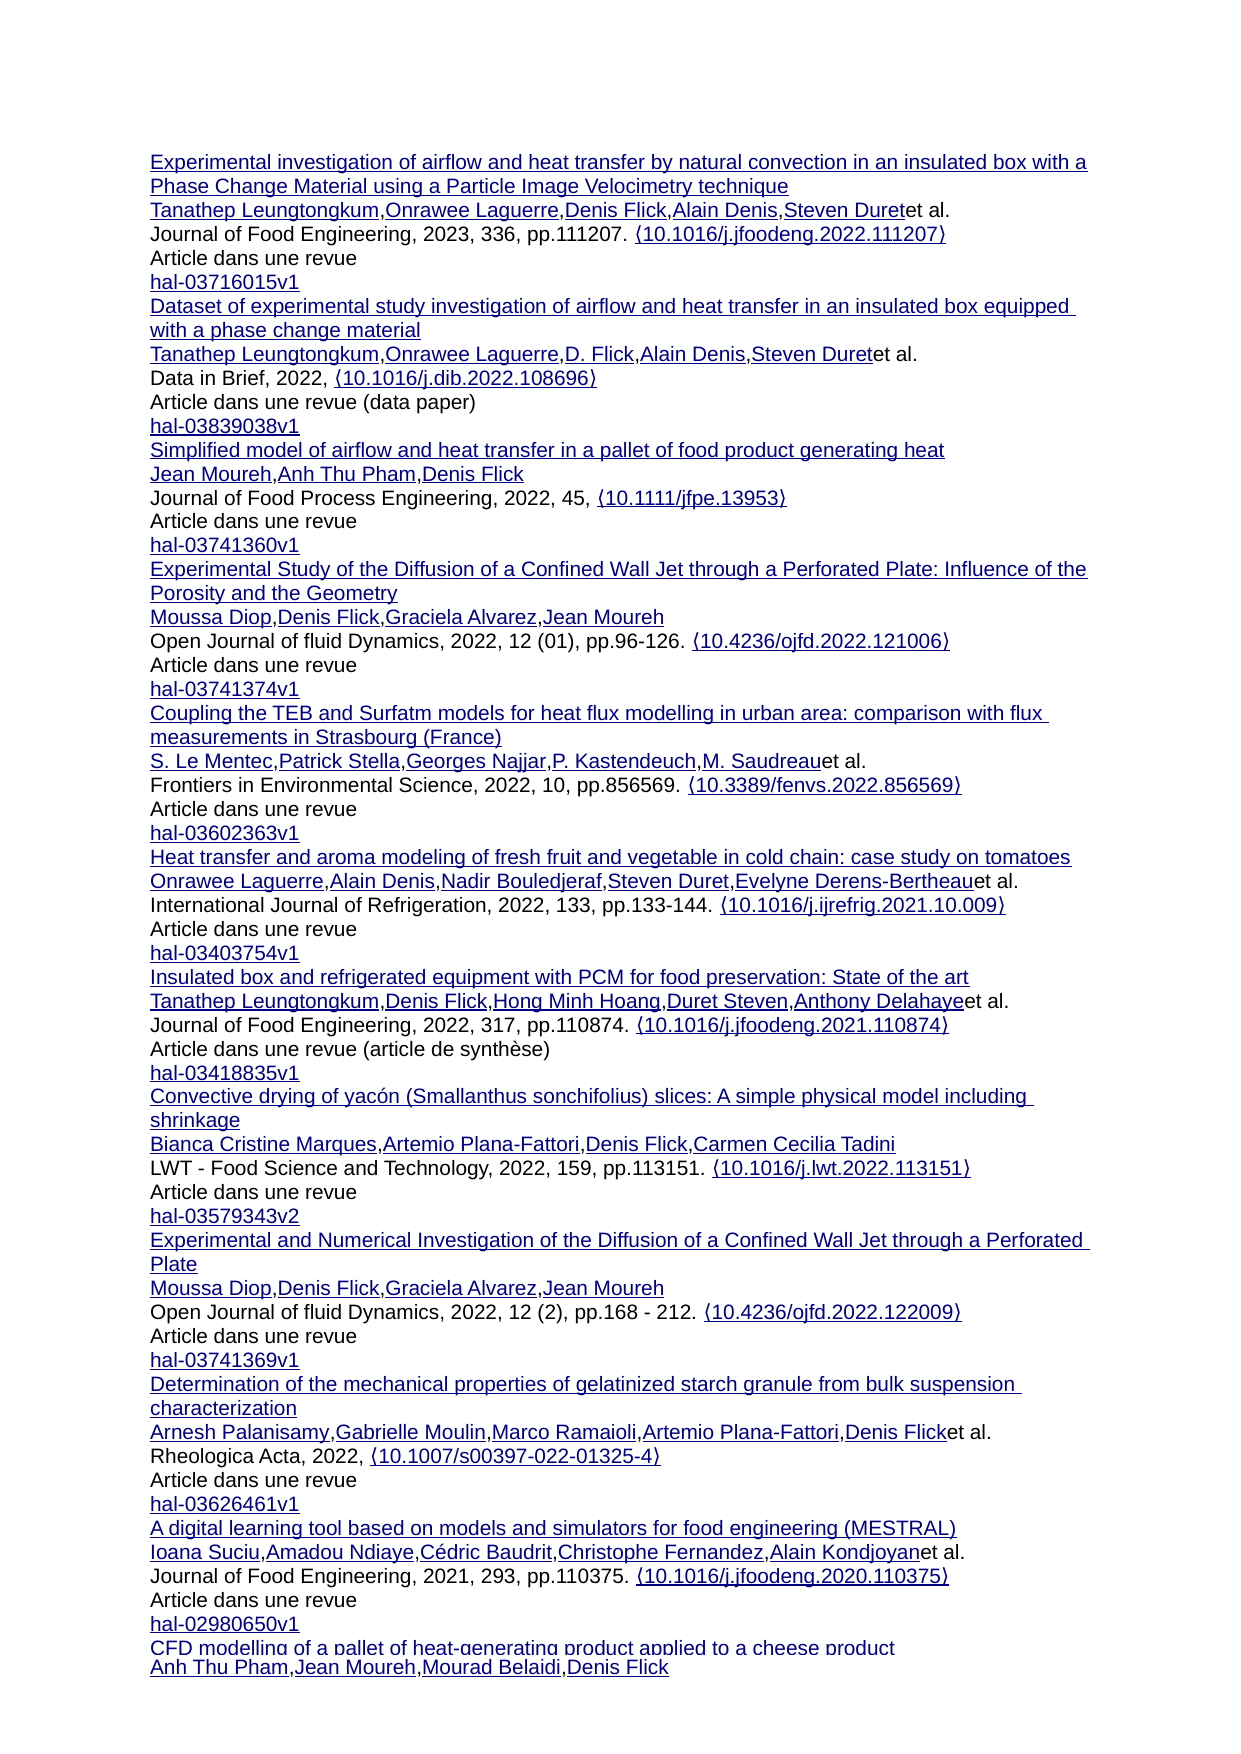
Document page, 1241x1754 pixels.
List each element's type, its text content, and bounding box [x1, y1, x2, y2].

table_cell Determination of the mechanical properties of gelatinized starch granule from bulk suspension characterization Arnesh Palanisamy,Gabrielle Moulin,Marco Ramaioli,Artemio Plana-Fattori,Denis Flicket al. Rheologica Acta, 2022, ⟨10.1007/s00397-022-01325-4⟩ Article dans une revue hal-03626461v1 [150, 1372, 1090, 1516]
table_cell Coupling the TEB and Surfatm models for heat flux modelling in urban area: comparison with flux measurements in Strasbourg (France) S. Le Mentec,Patrick Stella,Georges Najjar,P. Kastendeuch,M. Saudreauet al. Frontiers in Environmental Science, 2022, 10, pp.856569. ⟨10.3389/fenvs.2022.856569⟩ Article dans une revue hal-03602363v1 [150, 701, 1090, 845]
table_cell Experimental investigation of airflow and heat transfer by natural convection in an insulated box with a Phase Change Material using a Particle Image Velocimetry technique Tanathep Leungtongkum,Onrawee Laguerre,Denis Flick,Alain Denis,Steven Duretet al. Journal of Food Engineering, 2023, 336, pp.111207. ⟨10.1016/j.jfoodeng.2022.111207⟩ Article dans une revue hal-03716015v1 [150, 150, 1090, 294]
table_cell Plate Moussa Diop,Denis Flick,Graciela Alvarez,Jean Moureh Open Journal of fluid Dynamics, 2022, 12 (2), pp.168 - 212. ⟨10.4236/ojfd.2022.122009⟩ Article dans une revue hal-03741369v1 [150, 1250, 1090, 1372]
table_cell Heat transfer and aroma modeling of fresh fruit and vegetable in cold chain: case study on tomatoes Onrawee Laguerre,Alain Denis,Nadir Bouledjeraf,Steven Duret,Evelyne Derens-Bertheauet al. International Journal of Refrigeration, 2022, 133, pp.133-144. ⟨10.1016/j.ijrefrig.2021.10.009⟩ Article dans une revue hal-03403754v1 [150, 845, 1090, 964]
table_cell A digital learning tool based on models and simulators for food engineering (MESTRAL) Ioana Suciu,Amadou Ndiaye,Cédric Baudrit,Christophe Fernandez,Alain Kondjoyanet al. Journal of Food Engineering, 2021, 293, pp.110375. ⟨10.1016/j.jfoodeng.2020.110375⟩ Article dans une revue hal-02980650v1 [150, 1516, 1090, 1635]
table_cell Convective drying of yacón (Smallanthus sonchifolius) slices: A simple physical model including shrinkage Bianca Cristine Marques,Artemio Plana-Fattori,Denis Flick,Carmen Cecilia Tadini LWT - Food Science and Technology, 2022, 159, pp.113151. ⟨10.1016/j.lwt.2022.113151⟩ Article dans une revue hal-03579343v2 [150, 1084, 1090, 1228]
table_cell Experimental and Numerical Investigation of the Diffusion of a Confined Wall Jet through a Perforated [150, 1228, 1090, 1249]
table_cell Experimental Study of the Diffusion of a Confined Wall Jet through a Perforated Plate: Influence of the Porosity and the Geometry Moussa Diop,Denis Flick,Graciela Alvarez,Jean Moureh Open Journal of fluid Dynamics, 2022, 12 (01), pp.96-126. ⟨10.4236/ojfd.2022.121006⟩ Article dans une revue hal-03741374v1 [150, 557, 1090, 701]
table_cell CFD modelling of a pallet of heat-generating product applied to a cheese product Anh Thu Pham,Jean Moureh,Mourad Belaidi,Denis Flick [150, 1635, 1090, 1679]
table_cell Simplified model of airflow and heat transfer in a pallet of food product generating heat Jean Moureh,Anh Thu Pham,Denis Flick Journal of Food Process Engineering, 2022, 45, ⟨10.1111/jfpe.13953⟩ Article dans une revue hal-03741360v1 [150, 438, 1090, 557]
table_cell Insulated box and refrigerated equipment with PCM for food preservation: State of the art Tanathep Leungtongkum,Denis Flick,Hong Minh Hoang,Duret Steven,Anthony Delahayeet al. Journal of Food Engineering, 2022, 317, pp.110874. ⟨10.1016/j.jfoodeng.2021.110874⟩ Article dans une revue (article de synthèse) hal-03418835v1 [150, 965, 1090, 1084]
table_cell Dataset of experimental study investigation of airflow and heat transfer in an insulated box equipped with a phase change material Tanathep Leungtongkum,Onrawee Laguerre,D. Flick,Alain Denis,Steven Duretet al. Data in Brief, 2022, ⟨10.1016/j.dib.2022.108696⟩ Article dans une revue (data paper) hal-03839038v1 [150, 294, 1090, 437]
